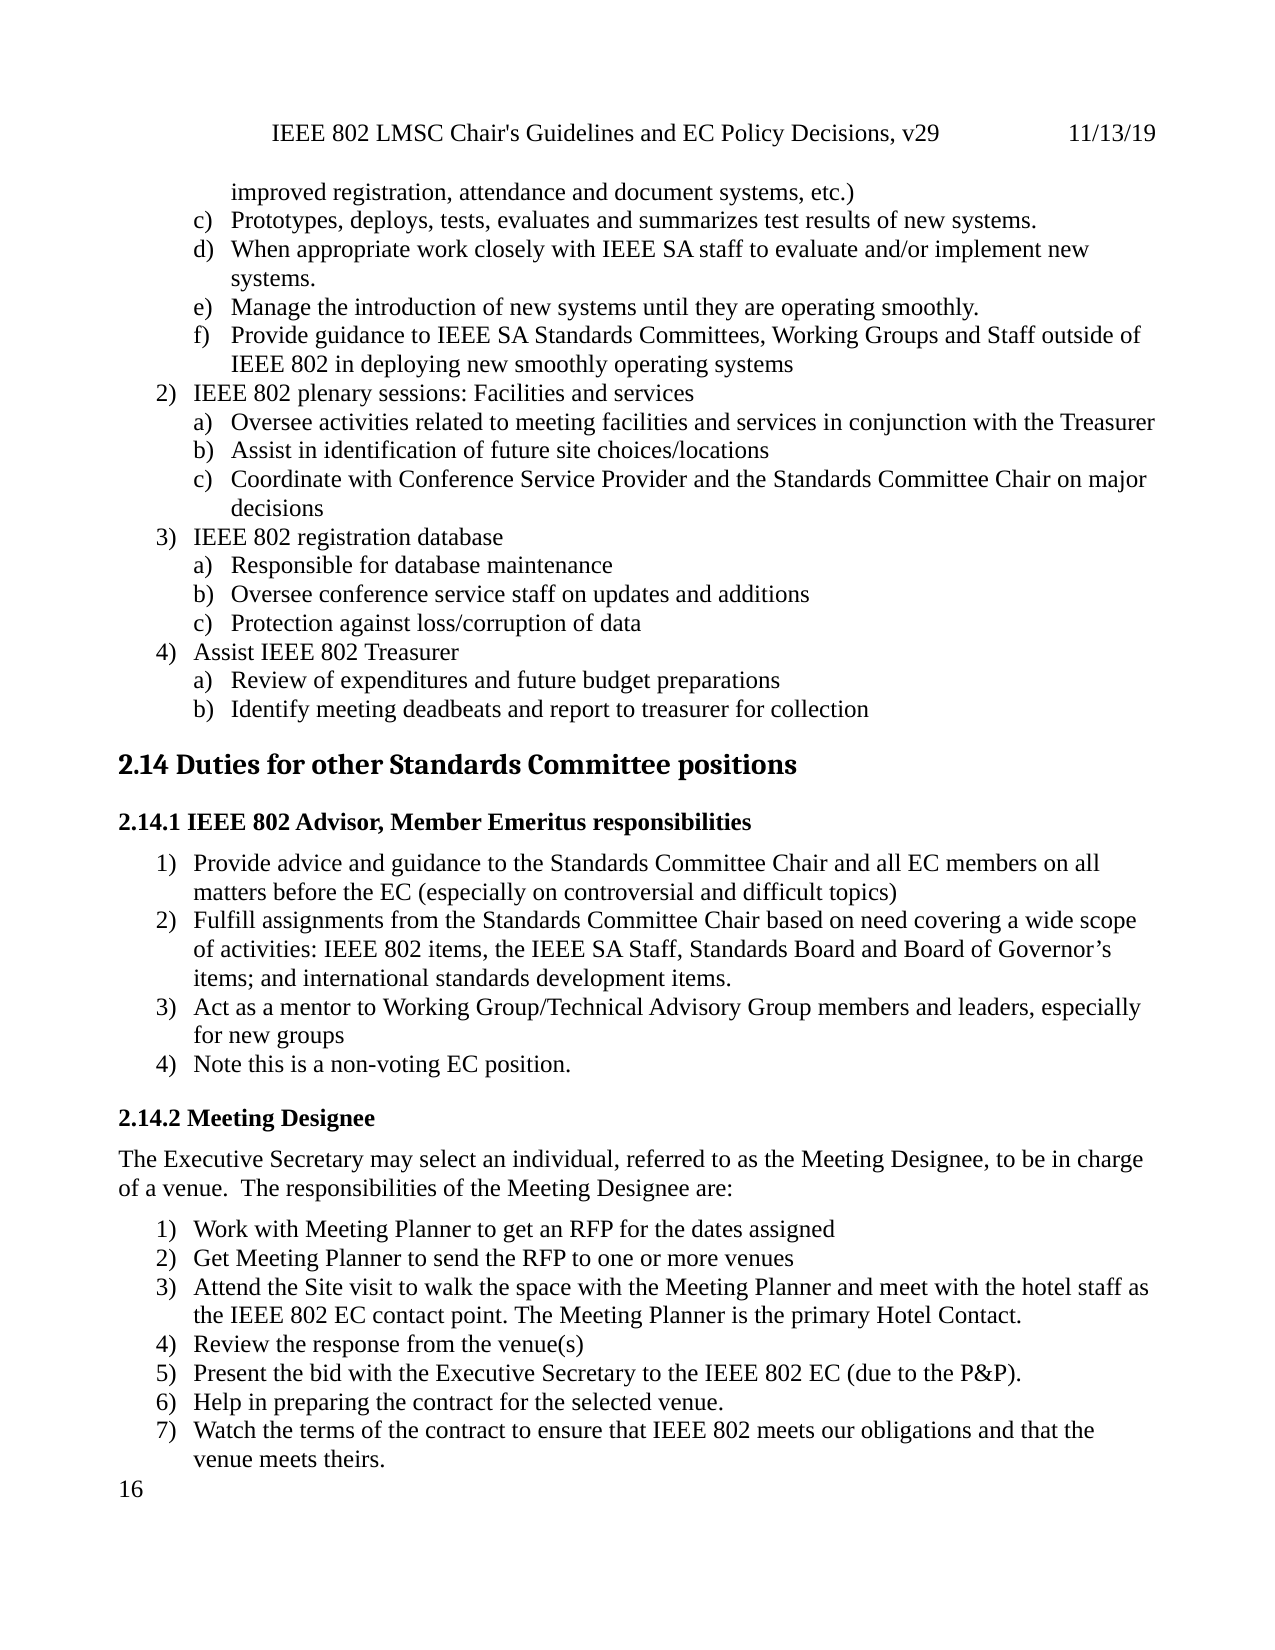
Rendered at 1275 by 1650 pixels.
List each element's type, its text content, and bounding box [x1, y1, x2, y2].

list When appropriate work closely with IEEE SA staff to evaluate and/or implement new systems. [193, 234, 1157, 292]
list Protection against loss/corruption of data [193, 608, 1157, 637]
list Watch the terms of the contract to ensure that IEEE 802 meets our obligations and that the venue meets theirs. [156, 1415, 1157, 1473]
list Manage the introduction of new systems until they are operating smoothly. [193, 292, 1157, 321]
list Prototypes, deploys, tests, evaluates and summarizes test results of new systems. [193, 206, 1157, 234]
list IEEE 802 registration database [156, 522, 1157, 551]
list improved registration, attendance and document systems, etc.) [193, 177, 1157, 206]
subtitle Duties for other Standards Committee positions [118, 748, 1157, 782]
subtitle IEEE 802 Advisor, Member Emeritus responsibilities [118, 807, 1157, 835]
text The Executive Secretary may select an individual, referred to as the Meeting Designee, to be in charge of a venue. The responsibilities of the Meeting Designee are: [118, 1144, 1157, 1202]
list IEEE 802 plenary sessions: Facilities and services [156, 378, 1157, 407]
list Attend the Site visit to walk the space with the Meeting Planner and meet with the hotel staff as the IEEE 802 EC contact point. The Meeting Planner is the primary Hotel Contact. [156, 1272, 1157, 1329]
list Oversee conference service staff on updates and additions [193, 579, 1157, 608]
subtitle Meeting Designee [118, 1103, 1157, 1132]
list Get Meeting Planner to send the RFP to one or more venues [156, 1243, 1157, 1272]
list Present the bid with the Executive Secretary to the IEEE 802 EC (due to the P&P). [156, 1358, 1157, 1387]
list Assist in identification of future site choices/locations [193, 436, 1157, 464]
list Coordinate with Conference Service Provider and the Standards Committee Chair on major decisions [193, 464, 1157, 522]
list Note this is a non-voting EC position. [156, 1049, 1157, 1078]
list Oversee activities related to meeting facilities and services in conjunction with the Treasurer [193, 407, 1157, 436]
list Review the response from the venue(s) [156, 1329, 1157, 1358]
list Work with Meeting Planner to get an RFP for the dates assigned [156, 1214, 1157, 1243]
list Provide guidance to IEEE SA Standards Committees, Working Groups and Staff outside of IEEE 802 in deploying new smoothly operating systems [193, 321, 1157, 378]
list Provide advice and guidance to the Standards Committee Chair and all EC members on all matters before the EC (especially on controversial and difficult topics) [156, 848, 1157, 905]
list Act as a mentor to Working Group/Technical Advisory Group members and leaders, especially for new groups [156, 992, 1157, 1049]
list Assist IEEE 802 Treasurer [156, 637, 1157, 666]
list Responsible for database maintenance [193, 551, 1157, 579]
list Fulfill assignments from the Standards Committee Chair based on need covering a wide scope of activities: IEEE 802 items, the IEEE SA Staff, Standards Board and Board of Governor’s items; and international standards development items. [156, 905, 1157, 992]
list Identify meeting deadbeats and report to treasurer for collection [193, 694, 1157, 723]
list Review of expenditures and future budget preparations [193, 666, 1157, 694]
list Help in preparing the contract for the selected venue. [156, 1387, 1157, 1415]
